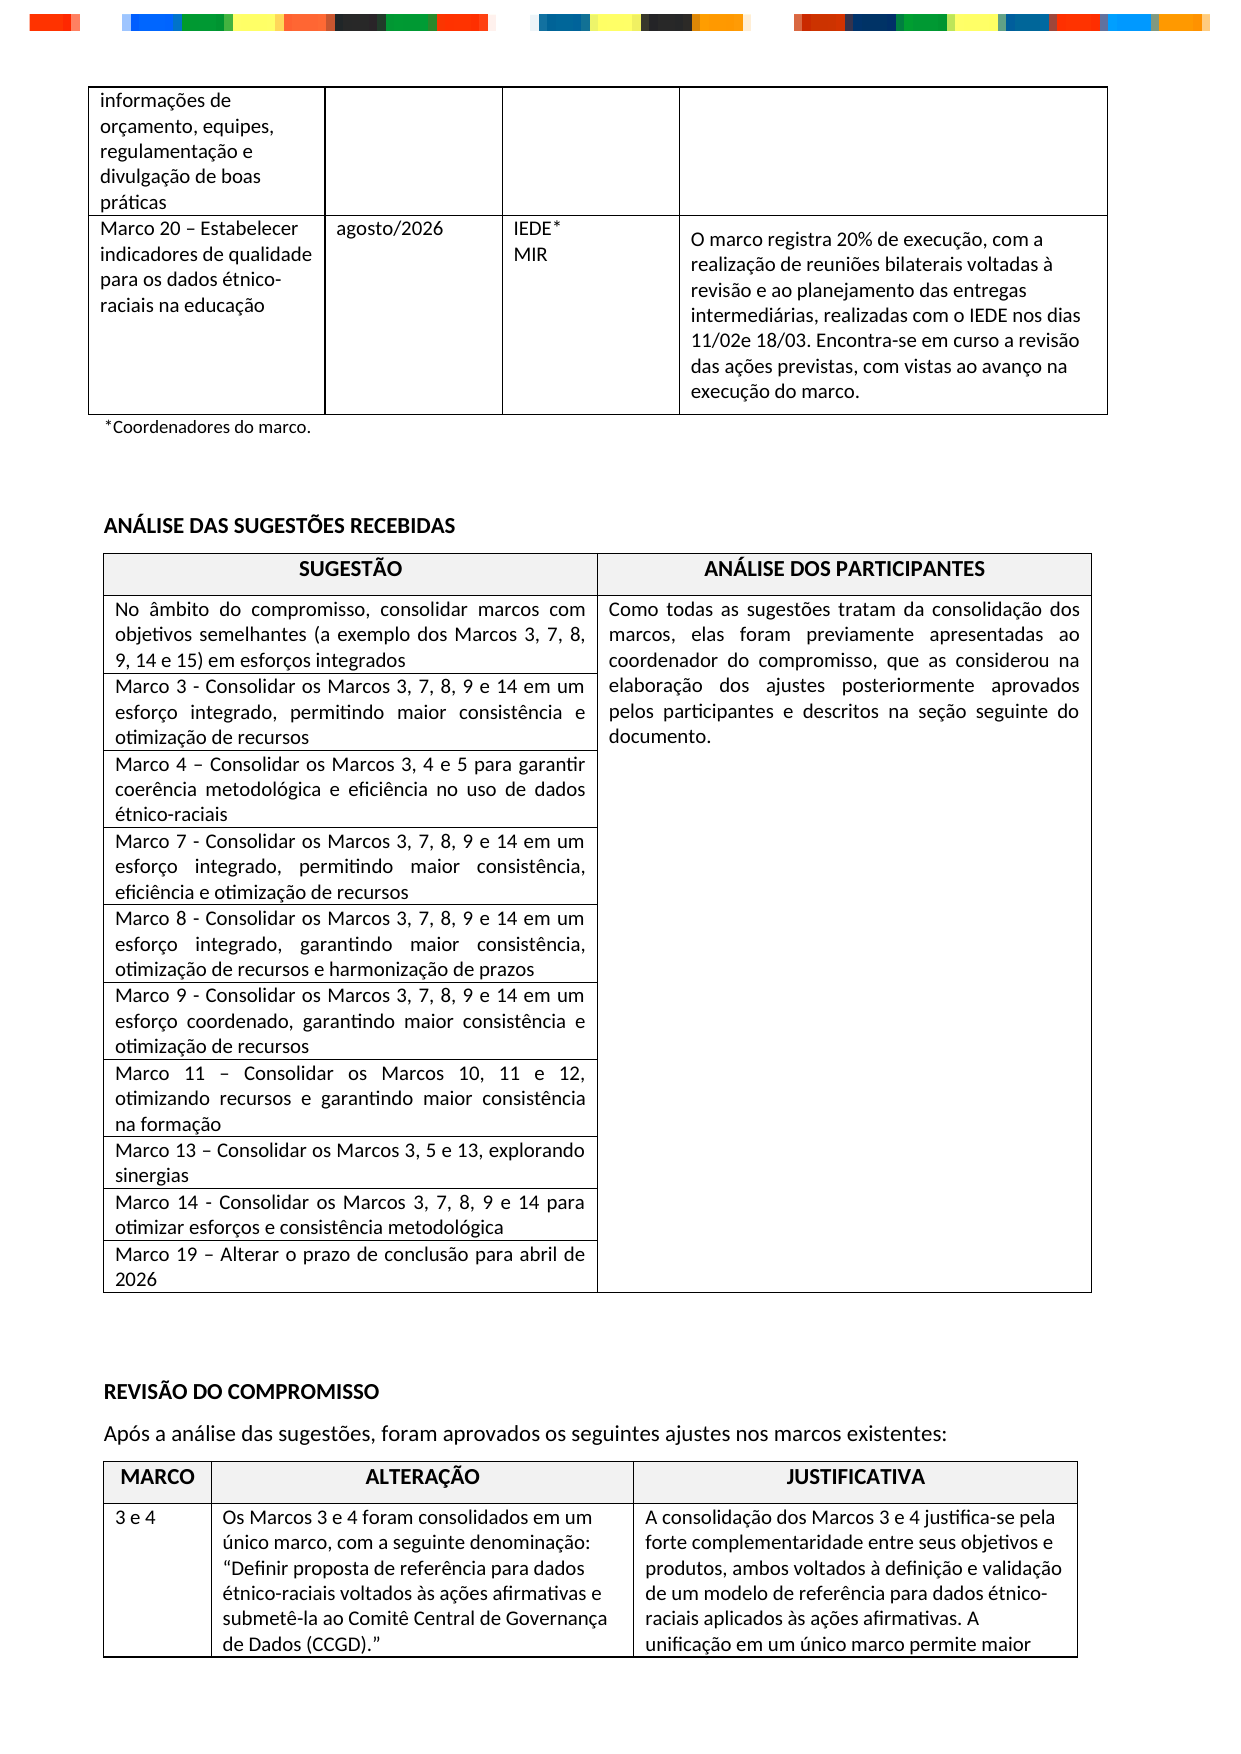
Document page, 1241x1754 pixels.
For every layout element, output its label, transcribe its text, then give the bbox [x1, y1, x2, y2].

text ANÁLISE DAS SUGESTÕES RECEBIDAS [103, 511, 1093, 539]
table_cell agosto/2026 [326, 216, 502, 414]
text REVISÃO DO COMPROMISSO [103, 1377, 1093, 1405]
table_cell Marco 8 - Consolidar os Marcos 3, 7, 8, 9 e 14 em um esforço integrado, garantindo maior consistência, otimização de recursos e harmonização de prazos [104, 905, 597, 982]
table_cell Marco 20 – Estabelecer indicadores de qualidade para os dados étnico-raciais na educação [89, 216, 324, 414]
table_cell Marco 4 – Consolidar os Marcos 3, 4 e 5 para garantir coerência metodológica e eficiência no uso de dados étnico-raciais [104, 751, 597, 827]
text *Coordenadores do marco. [103, 415, 1093, 438]
table_cell Os Marcos 3 e 4 foram consolidados em um único marco, com a seguinte denominação: “Definir proposta de referência para dados étnico-raciais voltados às ações afirmativas e submetê-la ao Comitê Central de Governança de Dados (CCGD).” [212, 1504, 633, 1656]
table_cell Marco 7 - Consolidar os Marcos 3, 7, 8, 9 e 14 em um esforço integrado, permitindo maior consistência, eficiência e otimização de recursos [104, 828, 597, 904]
table_cell Marco 13 – Consolidar os Marcos 3, 5 e 13, explorando sinergias [104, 1137, 597, 1188]
table_cell [503, 88, 679, 214]
table_cell Marco 3 - Consolidar os Marcos 3, 7, 8, 9 e 14 em um esforço integrado, permitindo maior consistência e otimização de recursos [104, 674, 597, 750]
table_cell A consolidação dos Marcos 3 e 4 justifica-se pela forte complementaridade entre seus objetivos e produtos, ambos voltados à definição e validação de um modelo de referência para dados étnico-raciais aplicados às ações afirmativas. A unificação em um único marco permite maior [634, 1504, 1077, 1656]
text Após a análise das sugestões, foram aprovados os seguintes ajustes nos marcos existentes: [103, 1419, 1093, 1447]
table_cell [680, 88, 1107, 214]
table_cell informações de orçamento, equipes, regulamentação e divulgação de boas práticas [89, 88, 324, 214]
table_cell Marco 9 - Consolidar os Marcos 3, 7, 8, 9 e 14 em um esforço coordenado, garantindo maior consistência e otimização de recursos [104, 983, 597, 1059]
table_cell Como todas as sugestões tratam da consolidação dos marcos, elas foram previamente apresentadas ao coordenador do compromisso, que as considerou na elaboração dos ajustes posteriormente aprovados pelos participantes e descritos na seção seguinte do documento. [598, 596, 1091, 1292]
table_cell Marco 11 – Consolidar os Marcos 10, 11 e 12, otimizando recursos e garantindo maior consistência na formação [104, 1060, 597, 1136]
table_cell 3 e 4 [104, 1504, 211, 1656]
table_header ALTERAÇÃO [212, 1462, 633, 1503]
table_header MARCO [104, 1462, 211, 1503]
table_header ANÁLISE DOS PARTICIPANTES [598, 554, 1091, 595]
table_cell No âmbito do compromisso, consolidar marcos com objetivos semelhantes (a exemplo dos Marcos 3, 7, 8, 9, 14 e 15) em esforços integrados [104, 596, 597, 672]
table_cell [326, 88, 502, 214]
table_header SUGESTÃO [104, 554, 597, 595]
table_cell IEDE* MIR [503, 216, 679, 414]
table_cell O marco registra 20% de execução, com a realização de reuniões bilaterais voltadas à revisão e ao planejamento das entregas intermediárias, realizadas com o IEDE nos dias 11/02e 18/03. Encontra-se em curso a revisão das ações previstas, com vistas ao avanço na execução do marco. [680, 216, 1107, 414]
table_header JUSTIFICATIVA [634, 1462, 1077, 1503]
table_cell Marco 14 - Consolidar os Marcos 3, 7, 8, 9 e 14 para otimizar esforços e consistência metodológica [104, 1189, 597, 1240]
table_cell Marco 19 – Alterar o prazo de conclusão para abril de 2026 [104, 1241, 597, 1292]
